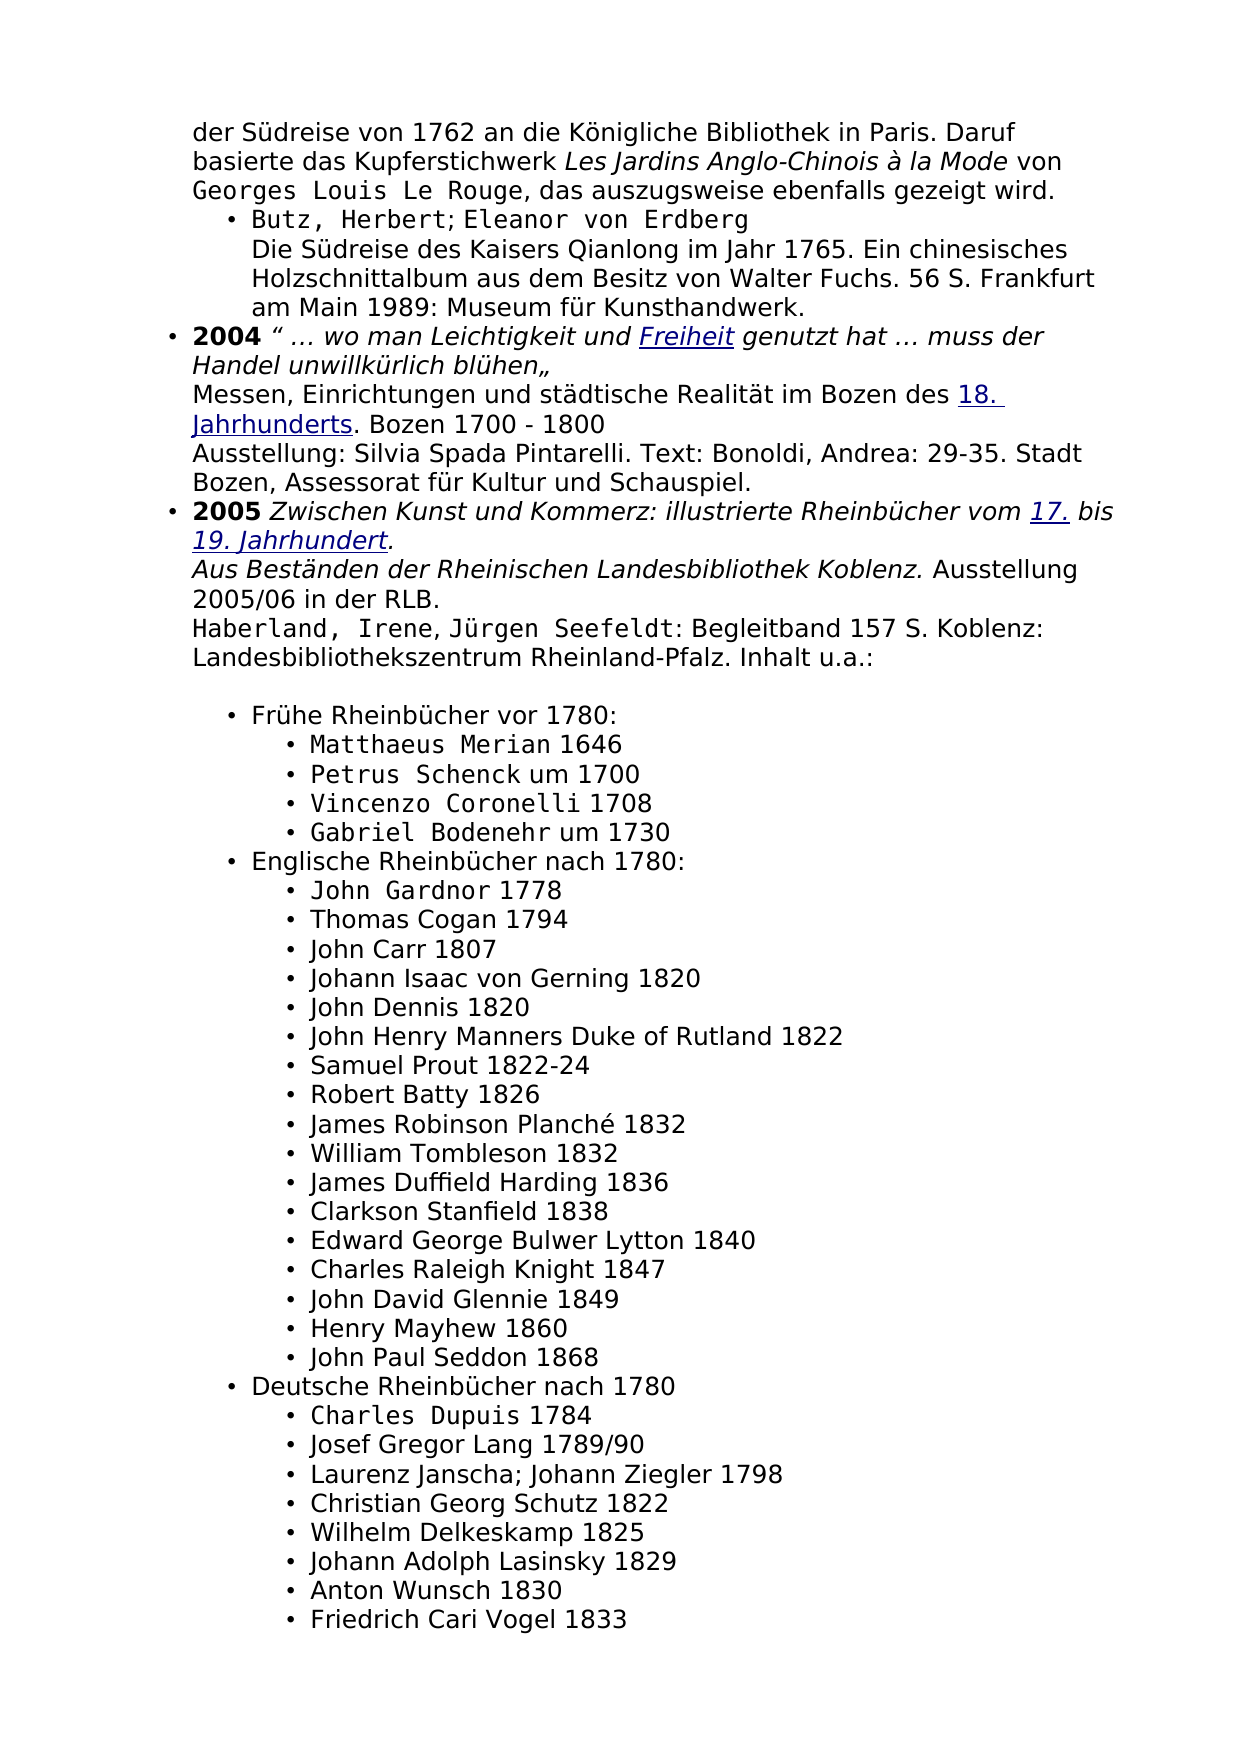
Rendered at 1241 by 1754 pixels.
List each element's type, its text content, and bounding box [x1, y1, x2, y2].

list John Carr 1807 [295, 935, 1122, 964]
list Josef Gregor Lang 1789/90 [295, 1431, 1122, 1460]
list der Südreise von 1762 an die Königliche Bibliothek in Paris. Daruf basierte das Kupferstichwerk Les Jardins Anglo-Chinois à la Mode von Georges Louis Le Rouge, das auszugsweise ebenfalls gezeigt wird. [177, 118, 1122, 206]
list Charles Dupuis 1784 [295, 1401, 1122, 1431]
list Robert Batty 1826 [295, 1081, 1122, 1110]
list John Gardnor 1778 [295, 876, 1122, 906]
list John Paul Seddon 1868 [295, 1343, 1122, 1372]
list John Henry Manners Duke of Rutland 1822 [295, 1022, 1122, 1051]
list Charles Raleigh Knight 1847 [295, 1256, 1122, 1285]
list Johann Isaac von Gerning 1820 [295, 964, 1122, 993]
list Laurenz Janscha; Johann Ziegler 1798 [295, 1460, 1122, 1489]
list Vincenzo Coronelli 1708 [295, 789, 1122, 818]
list Friedrich Cari Vogel 1833 [295, 1606, 1122, 1635]
list Wilhelm Delkeskamp 1825 [295, 1518, 1122, 1547]
list Thomas Cogan 1794 [295, 906, 1122, 935]
list James Duffield Harding 1836 [295, 1168, 1122, 1197]
list Englische Rheinbücher nach 1780: [236, 847, 1122, 876]
list Deutsche Rheinbücher nach 1780 [236, 1372, 1122, 1401]
list Matthaeus Merian 1646 [295, 731, 1122, 760]
list Gabriel Bodenehr um 1730 [295, 818, 1122, 847]
list Petrus Schenck um 1700 [295, 760, 1122, 789]
list John Dennis 1820 [295, 993, 1122, 1022]
list Anton Wunsch 1830 [295, 1576, 1122, 1606]
list Frühe Rheinbücher vor 1780: [236, 701, 1122, 731]
list Christian Georg Schutz 1822 [295, 1489, 1122, 1518]
list 2004 “ … wo man Leichtigkeit und Freiheit genutzt hat … muss der Handel unwillkürlich blühen„ Messen, Einrichtungen und städtische Realität im Bozen des 18. Jahrhunderts. Bozen 1700 - 1800 Ausstellung: Silvia Spada Pintarelli. Text: Bonoldi, Andrea: 29-35. Stadt Bozen, Assessorat für Kultur und Schauspiel. [177, 322, 1122, 497]
list 2005 Zwischen Kunst und Kommerz: illustrierte Rheinbücher vom 17. bis 19. Jahrhundert. Aus Beständen der Rheinischen Landesbibliothek Koblenz. Ausstellung 2005/06 in der RLB. Haberland, Irene, Jürgen Seefeldt: Begleitband 157 S. Koblenz: Landesbibliothekszentrum Rheinland-Pfalz. Inhalt u.a.: [177, 497, 1122, 701]
list Clarkson Stanfield 1838 [295, 1197, 1122, 1226]
list Johann Adolph Lasinsky 1829 [295, 1547, 1122, 1576]
list John David Glennie 1849 [295, 1285, 1122, 1314]
list Butz, Herbert; Eleanor von Erdberg Die Südreise des Kaisers Qianlong im Jahr 1765. Ein chinesisches Holzschnittalbum aus dem Besitz von Walter Fuchs. 56 S. Frankfurt am Main 1989: Museum für Kunsthandwerk. [236, 206, 1122, 322]
list James Robinson Planché 1832 [295, 1110, 1122, 1139]
list Edward George Bulwer Lytton 1840 [295, 1226, 1122, 1256]
list William Tombleson 1832 [295, 1139, 1122, 1168]
list Henry Mayhew 1860 [295, 1314, 1122, 1343]
list Samuel Prout 1822-24 [295, 1051, 1122, 1081]
